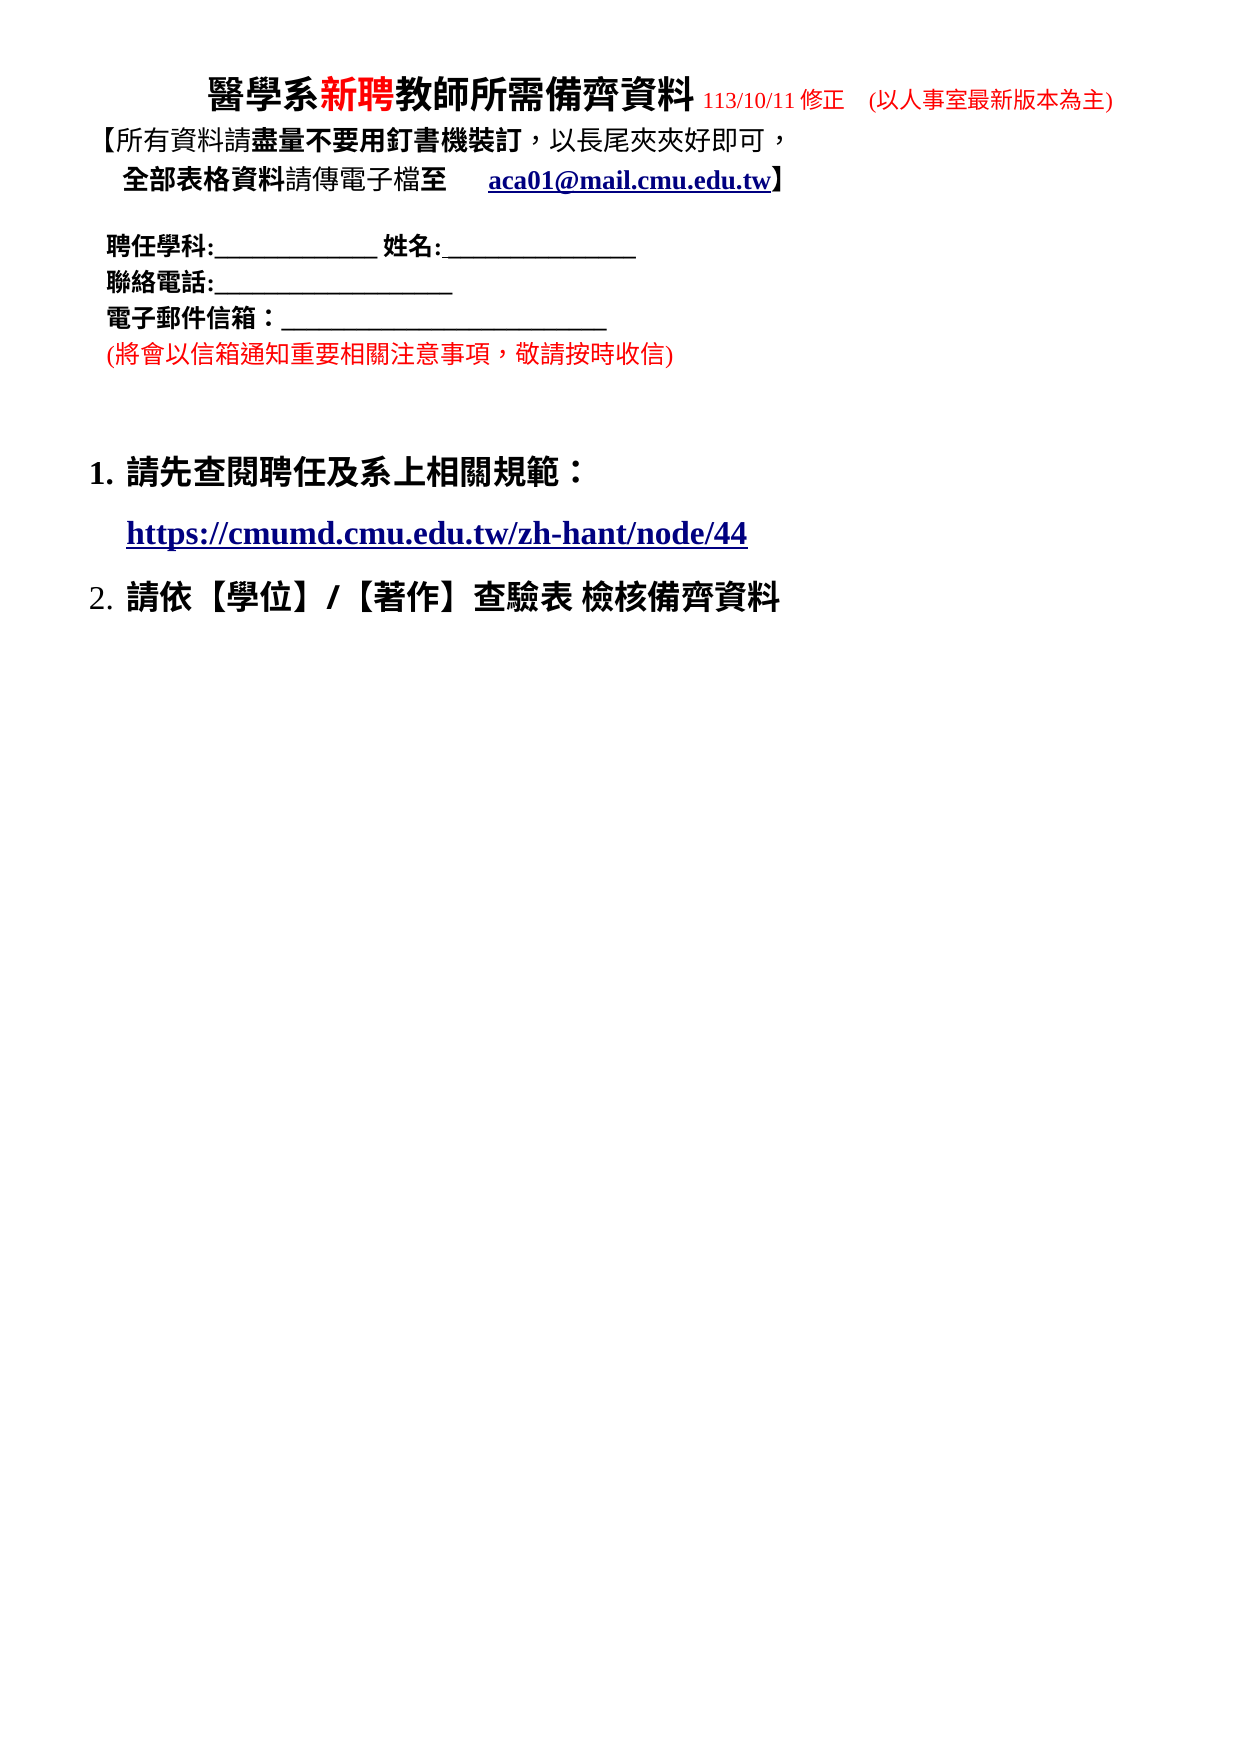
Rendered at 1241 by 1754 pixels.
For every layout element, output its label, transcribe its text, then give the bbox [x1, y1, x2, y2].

text 聘任學科:_____________ 姓名: _______________ [89, 226, 1181, 262]
text 【所有資料請盡量不要用釘書機裝訂，以長尾夾夾好即可， [89, 119, 1181, 158]
text 電子郵件信箱：__________________________ [89, 298, 1181, 335]
list 請先查閱聘任及系上相關規範： [89, 428, 1181, 491]
list 請依【學位】/【著作】查驗表 檢核備齊資料 [89, 553, 1181, 616]
text 醫學系新聘教師所需備齊資料113/10/11修正 (以人事室最新版本為主) [89, 64, 1181, 119]
text 全部表格資料請傳電子檔至 aca01@mail.cmu.edu.tw】 [89, 158, 1181, 197]
text 聯絡電話:___________________ [89, 262, 1181, 298]
text (將會以信箱通知重要相關注意事項，敬請按時收信) [89, 335, 1181, 371]
text https://cmumd.cmu.edu.tw/zh-hant/node/44 [126, 491, 1181, 553]
